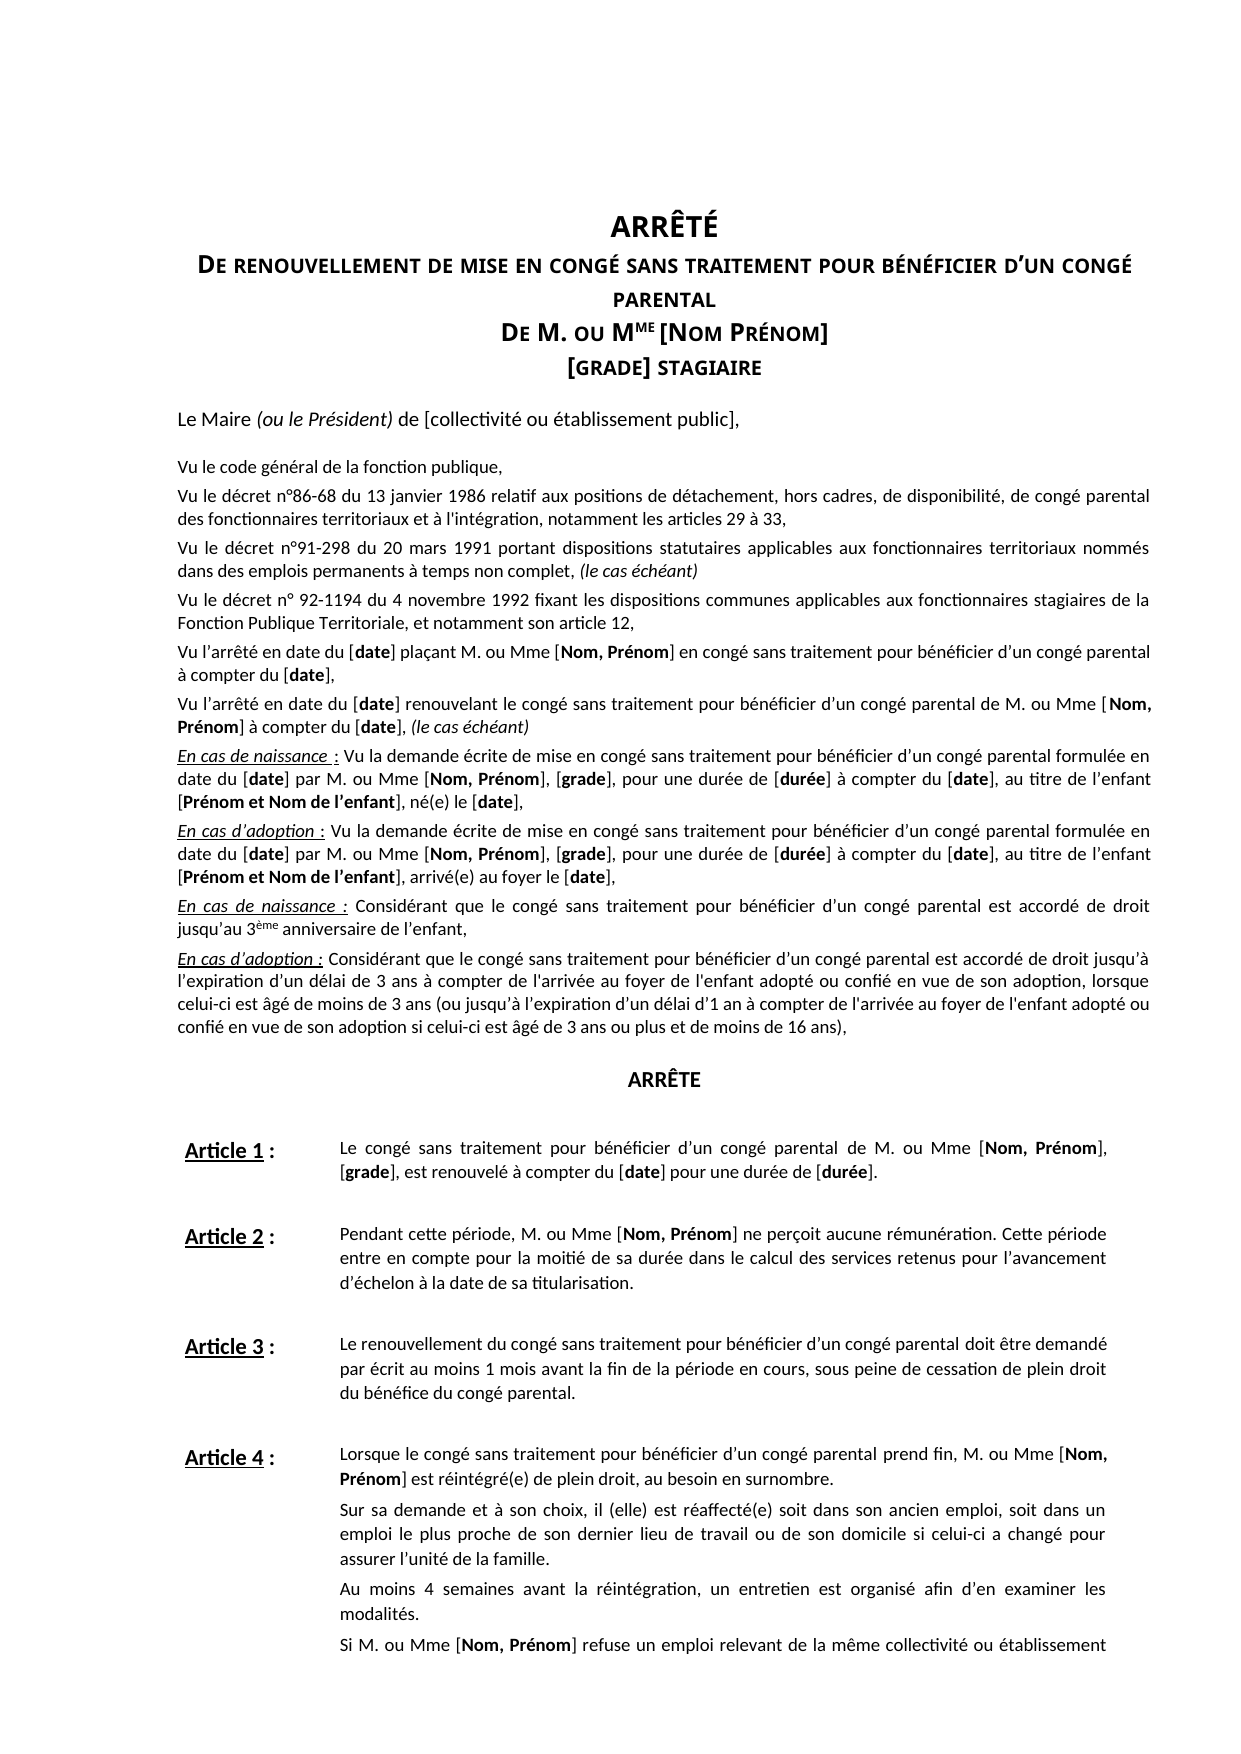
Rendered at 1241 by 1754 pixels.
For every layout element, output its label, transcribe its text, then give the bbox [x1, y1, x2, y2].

table_cell Le renouvellement du congé sans traitement pour bénéficier d’un congé parental doit être demandé par écrit au moins 1 mois avant la fin de la période en cours, sous peine de cessation de plein droit du bénéfice du congé parental. [332, 1332, 1122, 1443]
text Vu le décret n° 92-1194 du 4 novembre 1992 fixant les dispositions communes applicables aux fonctionnaires stagiaires de la Fonction Publique Territoriale, et notamment son article 12, [177, 588, 1152, 634]
table_cell Article 4 : [177, 1443, 332, 1656]
text Vu le décret n°91-298 du 20 mars 1991 portant dispositions statutaires applicables aux fonctionnaires territoriaux nommés dans des emplois permanents à temps non complet, (le cas échéant) [177, 536, 1152, 582]
text Vu l’arrêté en date du [date] renouvelant le congé sans traitement pour bénéficier d’un congé parental de M. ou Mme [Nom, Prénom] à compter du [date], (le cas échéant) [177, 692, 1152, 738]
text ARRÊTÉ [177, 207, 1152, 246]
text ARRÊTE [177, 1065, 1152, 1093]
text Vu le décret n°86-68 du 13 janvier 1986 relatif aux positions de détachement, hors cadres, de disponibilité, de congé parental des fonctionnaires territoriaux et à l'intégration, notamment les articles 29 à 33, [177, 484, 1152, 530]
text Vu l’arrêté en date du [date] plaçant M. ou Mme [Nom, Prénom] en congé sans traitement pour bénéficier d’un congé parental à compter du [date], [177, 640, 1152, 686]
text De renouvellement de mise en congé sans traitement pour bénéficier d’un congé parental [177, 246, 1152, 314]
text [grade] stagiaire [177, 349, 1152, 383]
table_header Le congé sans traitement pour bénéficier d’un congé parental de M. ou Mme [Nom, Prénom], [grade], est renouvelé à compter du [date] pour une durée de [durée]. [332, 1136, 1122, 1222]
text En cas d’adoption : Vu la demande écrite de mise en congé sans traitement pour bénéficier d’un congé parental formulée en date du [date] par M. ou Mme [Nom, Prénom], [grade], pour une durée de [durée] à compter du [date], au titre de l’enfant [Prénom et Nom de l’enfant], arrivé(e) au foyer le [date], [177, 819, 1152, 888]
text De M. ou Mme [Nom Prénom] [177, 314, 1152, 349]
table_cell Article 2 : [177, 1222, 332, 1332]
table_cell Lorsque le congé sans traitement pour bénéficier d’un congé parental prend fin, M. ou Mme [Nom, Prénom] est réintégré(e) de plein droit, au besoin en surnombre. Sur sa demande et à son choix, il (elle) est réaffecté(e) soit dans son ancien emploi, soit dans un emploi le plus proche de son dernier lieu de travail ou de son domicile si celui-ci a changé pour assurer l’unité de la famille. Au moins 4 semaines avant la réintégration, un entretien est organisé afin d’en examiner les modalités. Si M. ou Mme [Nom, Prénom] refuse un emploi relevant de la même collectivité ou établissement [332, 1443, 1122, 1656]
text Vu le code général de la fonction publique, [177, 455, 1152, 478]
text En cas d’adoption : Considérant que le congé sans traitement pour bénéficier d’un congé parental est accordé de droit jusqu’à l’expiration d’un délai de 3 ans à compter de l'arrivée au foyer de l'enfant adopté ou confié en vue de son adoption, lorsque celui-ci est âgé de moins de 3 ans (ou jusqu’à l’expiration d’un délai d’1 an à compter de l'arrivée au foyer de l'enfant adopté ou confié en vue de son adoption si celui-ci est âgé de 3 ans ou plus et de moins de 16 ans), [177, 947, 1152, 1038]
table_cell Article 3 : [177, 1332, 332, 1443]
text En cas de naissance : Considérant que le congé sans traitement pour bénéficier d’un congé parental est accordé de droit jusqu’au 3ème anniversaire de l’enfant, [177, 894, 1152, 940]
table_header Article 1 : [177, 1136, 332, 1222]
table_cell Pendant cette période, M. ou Mme [Nom, Prénom] ne perçoit aucune rémunération. Cette période entre en compte pour la moitié de sa durée dans le calcul des services retenus pour l’avancement d’échelon à la date de sa titularisation. [332, 1222, 1122, 1332]
text Le Maire (ou le Président) de [collectivité ou établissement public], [177, 407, 1152, 432]
text En cas de naissance : Vu la demande écrite de mise en congé sans traitement pour bénéficier d’un congé parental formulée en date du [date] par M. ou Mme [Nom, Prénom], [grade], pour une durée de [durée] à compter du [date], au titre de l’enfant [Prénom et Nom de l’enfant], né(e) le [date], [177, 744, 1152, 813]
